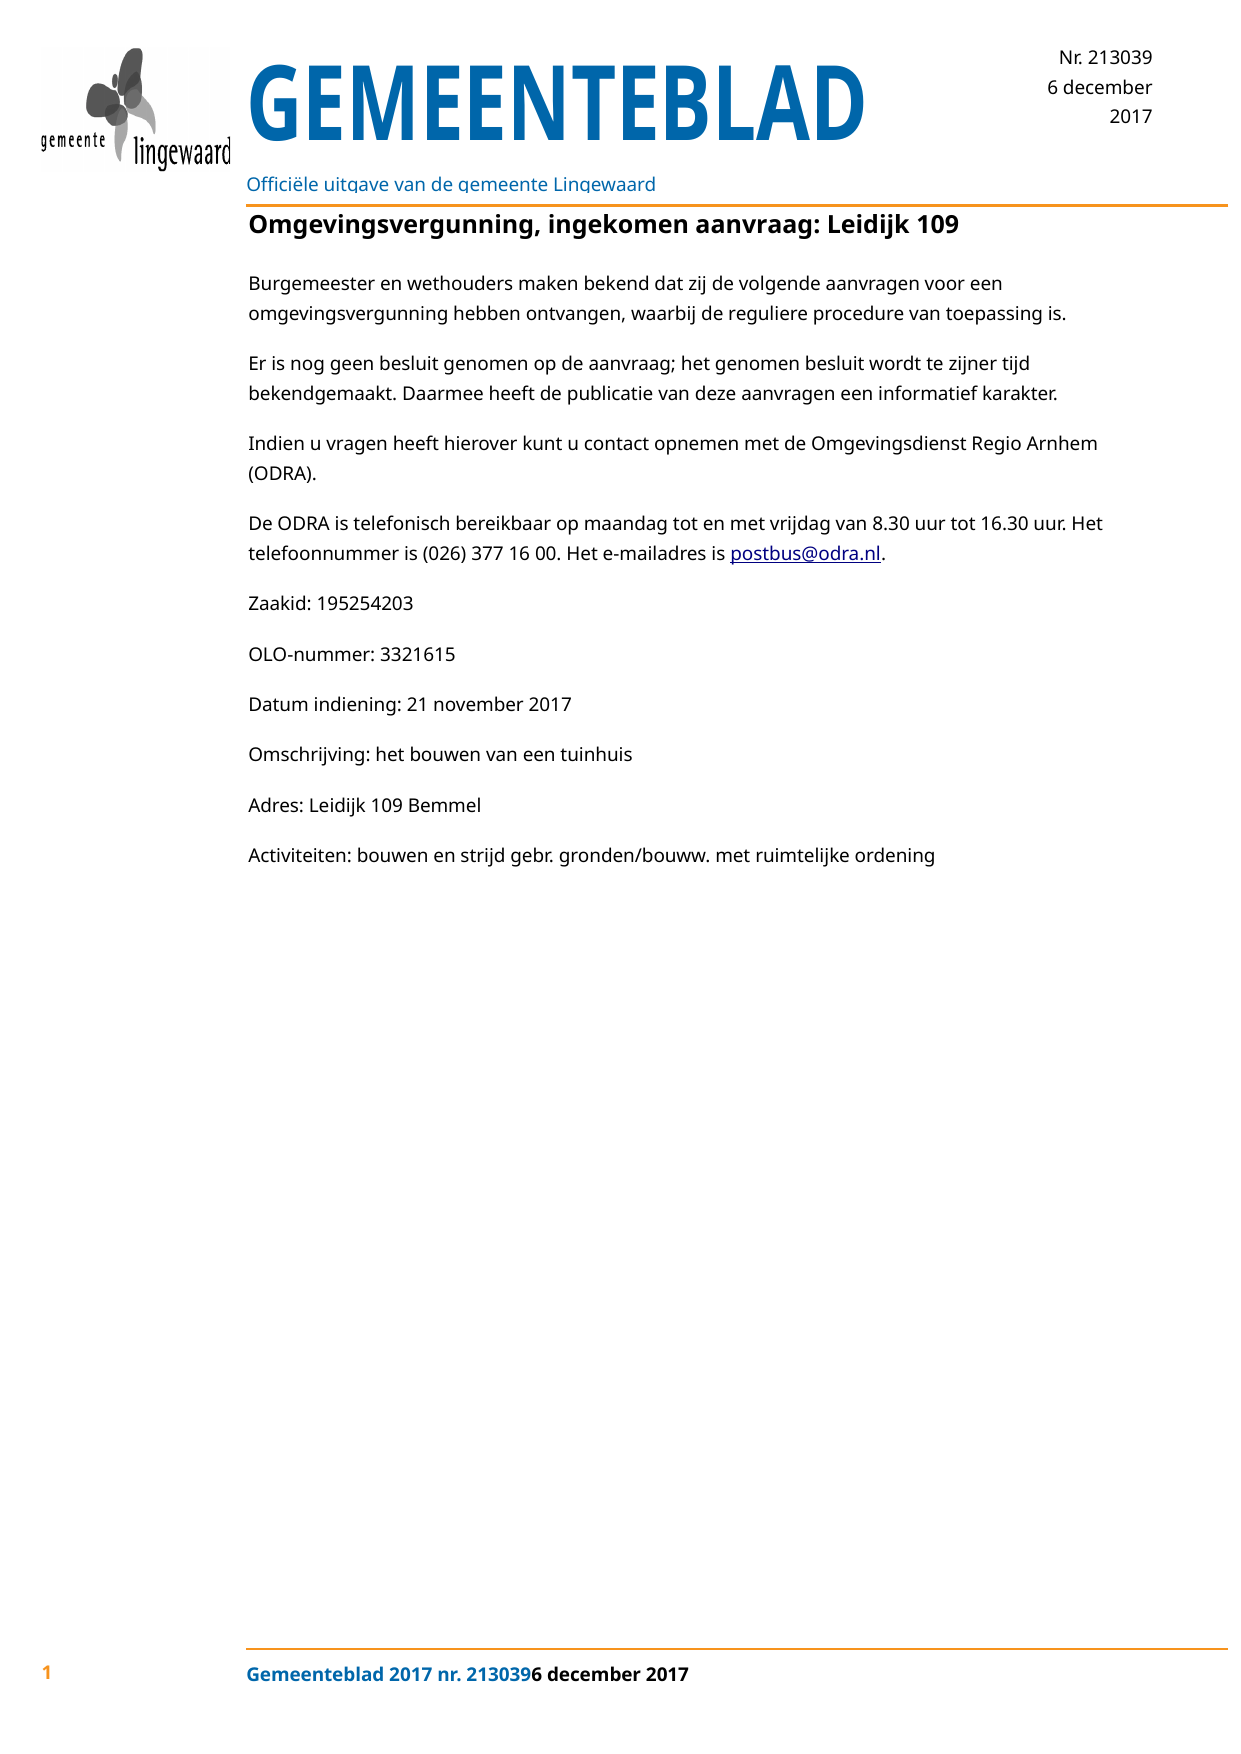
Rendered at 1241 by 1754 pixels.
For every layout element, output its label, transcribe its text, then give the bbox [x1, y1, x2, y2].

text OLO-nummer: 3321615 [248, 641, 1152, 666]
text Datum indiening: 21 november 2017 [248, 691, 1152, 717]
text Indien u vragen heeft hierover kunt u contact opnemen met de Omgevingsdienst Regio Arnhem (ODRA). [248, 430, 1152, 486]
text Burgemeester en wethouders maken bekend dat zij de volgende aanvragen voor een omgevingsvergunning hebben ontvangen, waarbij de reguliere procedure van toepassing is. [248, 270, 1152, 326]
text Adres: Leidijk 109 Bemmel [248, 792, 1152, 818]
picture [41, 47, 231, 172]
text Activiteiten: bouwen en strijd gebr. gronden/bouww. met ruimtelijke ordening [248, 842, 1152, 868]
text Er is nog geen besluit genomen op de aanvraag; het genomen besluit wordt te zijner tijd bekendgemaakt. Daarmee heeft de publicatie van deze aanvragen een informatief karakter. [248, 350, 1152, 406]
text Zaakid: 195254203 [248, 590, 1152, 616]
text De ODRA is telefonisch bereikbaar op maandag tot en met vrijdag van 8.30 uur tot 16.30 uur. Het telefoonnummer is (026) 377 16 00. Het e-mailadres is postbus@odra.nl. [248, 510, 1152, 566]
text Omschrijving: het bouwen van een tuinhuis [248, 742, 1152, 767]
text Omgevingsvergunning, ingekomen aanvraag: Leidijk 109 [248, 207, 1152, 241]
